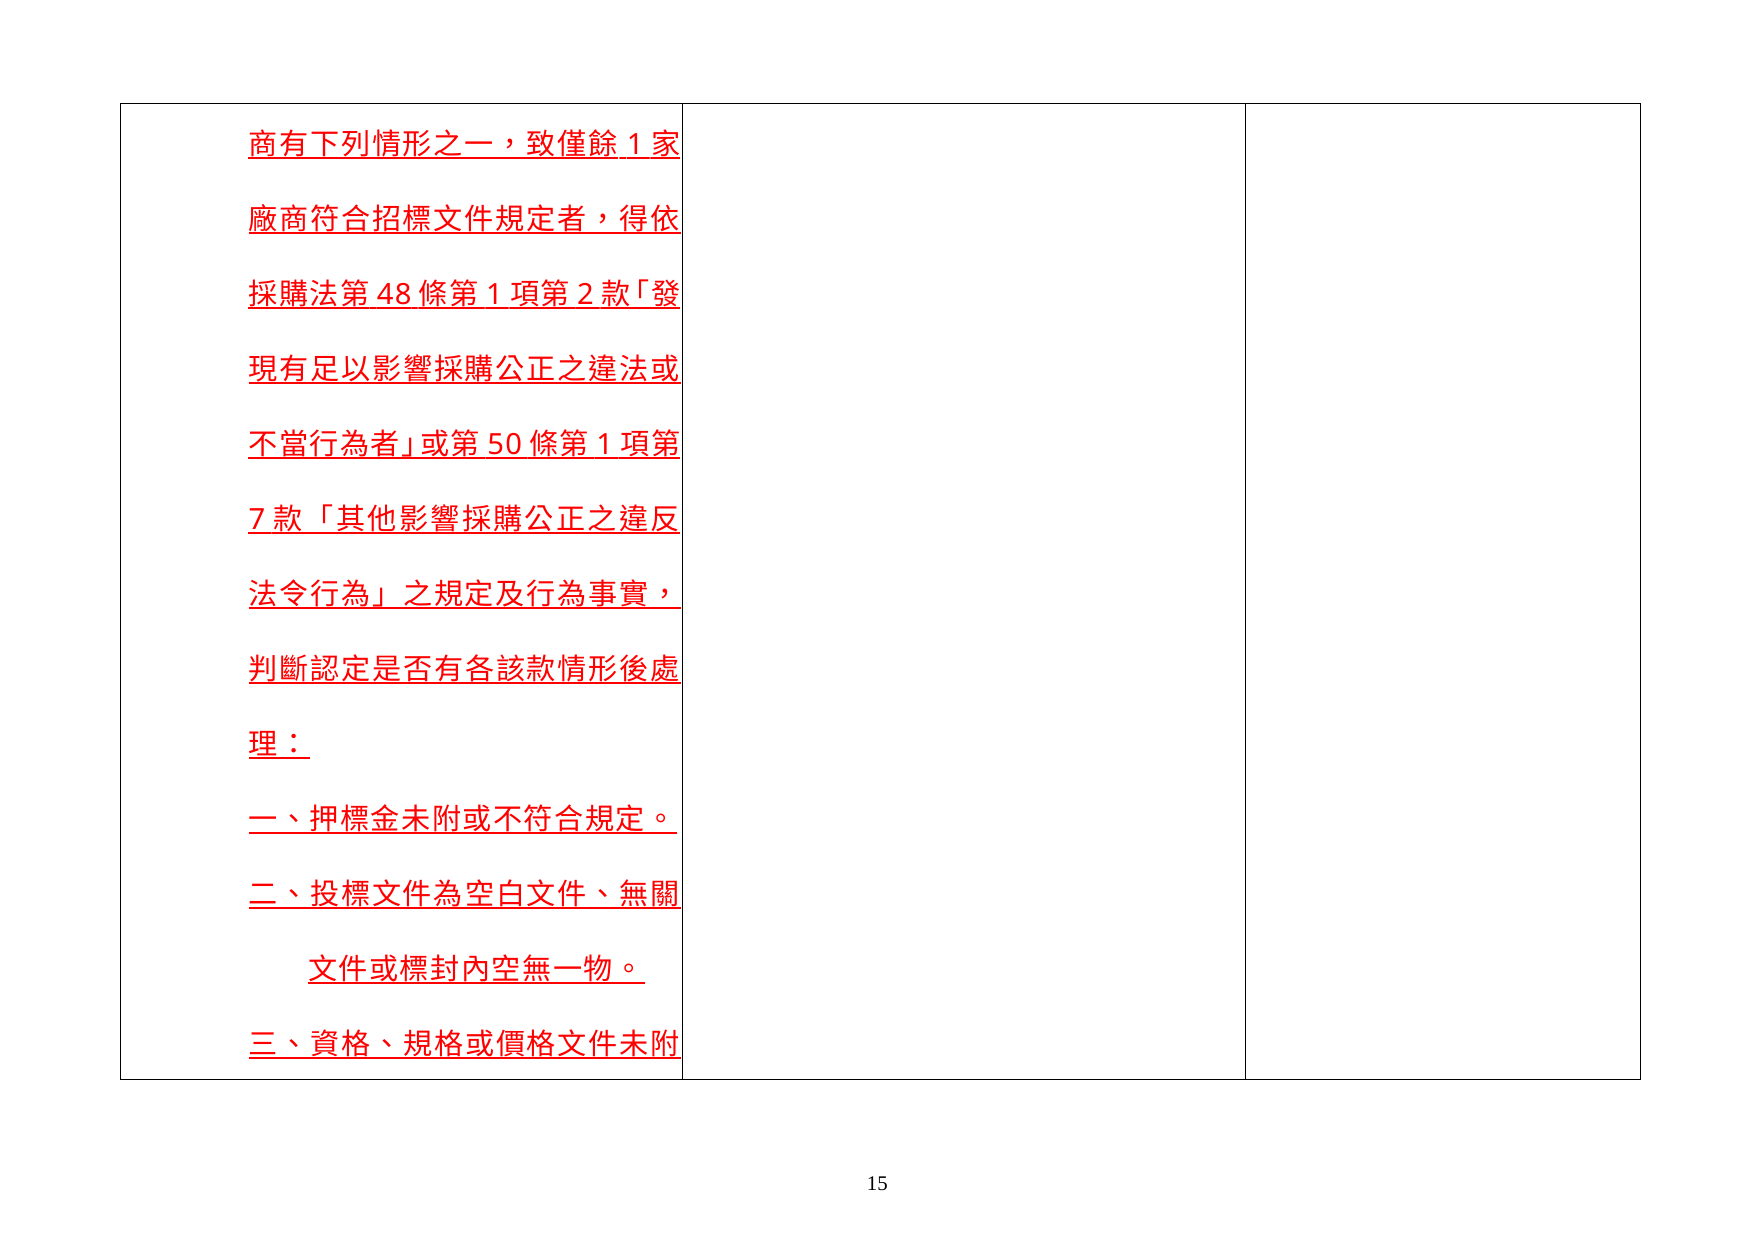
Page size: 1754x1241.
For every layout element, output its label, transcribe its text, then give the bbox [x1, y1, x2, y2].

table_cell 商有下列情形之一，致僅餘1家廠商符合招標文件規定者，得依採購法第48條第1項第2款「發現有足以影響採購公正之違法或不當行為者」或第50條第1項第7款「其他影響採購公正之違反法令行為」之規定及行為事實，判斷認定是否有各該款情形後處理： 一、押標金未附或不符合規定。 二、投標文件為空白文件、無關文件或標封內空無一物。 三、資格、規格或價格文件未附 [121, 104, 682, 1079]
table_cell 第一項未修正。 參考行政院公共工程委員會97年2月14日工程企字第09700060670號令，增訂第二項，以利廠商遵循。 參考行政院公共工程委員會96年10月2日工程企字第09600396110號函，增訂第三項，以利廠商遵循。 為利投標廠商瞭解機關得依政府採購法第48條第1項第2款、第50條第1項第5款及第7款處理之情形，於第四項及第五項分別增列行政院公共工程委員會91年11月27日工程企字第09100516820號令及95年7月25日工程企字第09500256920號令提示情形。 [1246, 104, 1640, 1079]
table_cell [683, 104, 1245, 1079]
